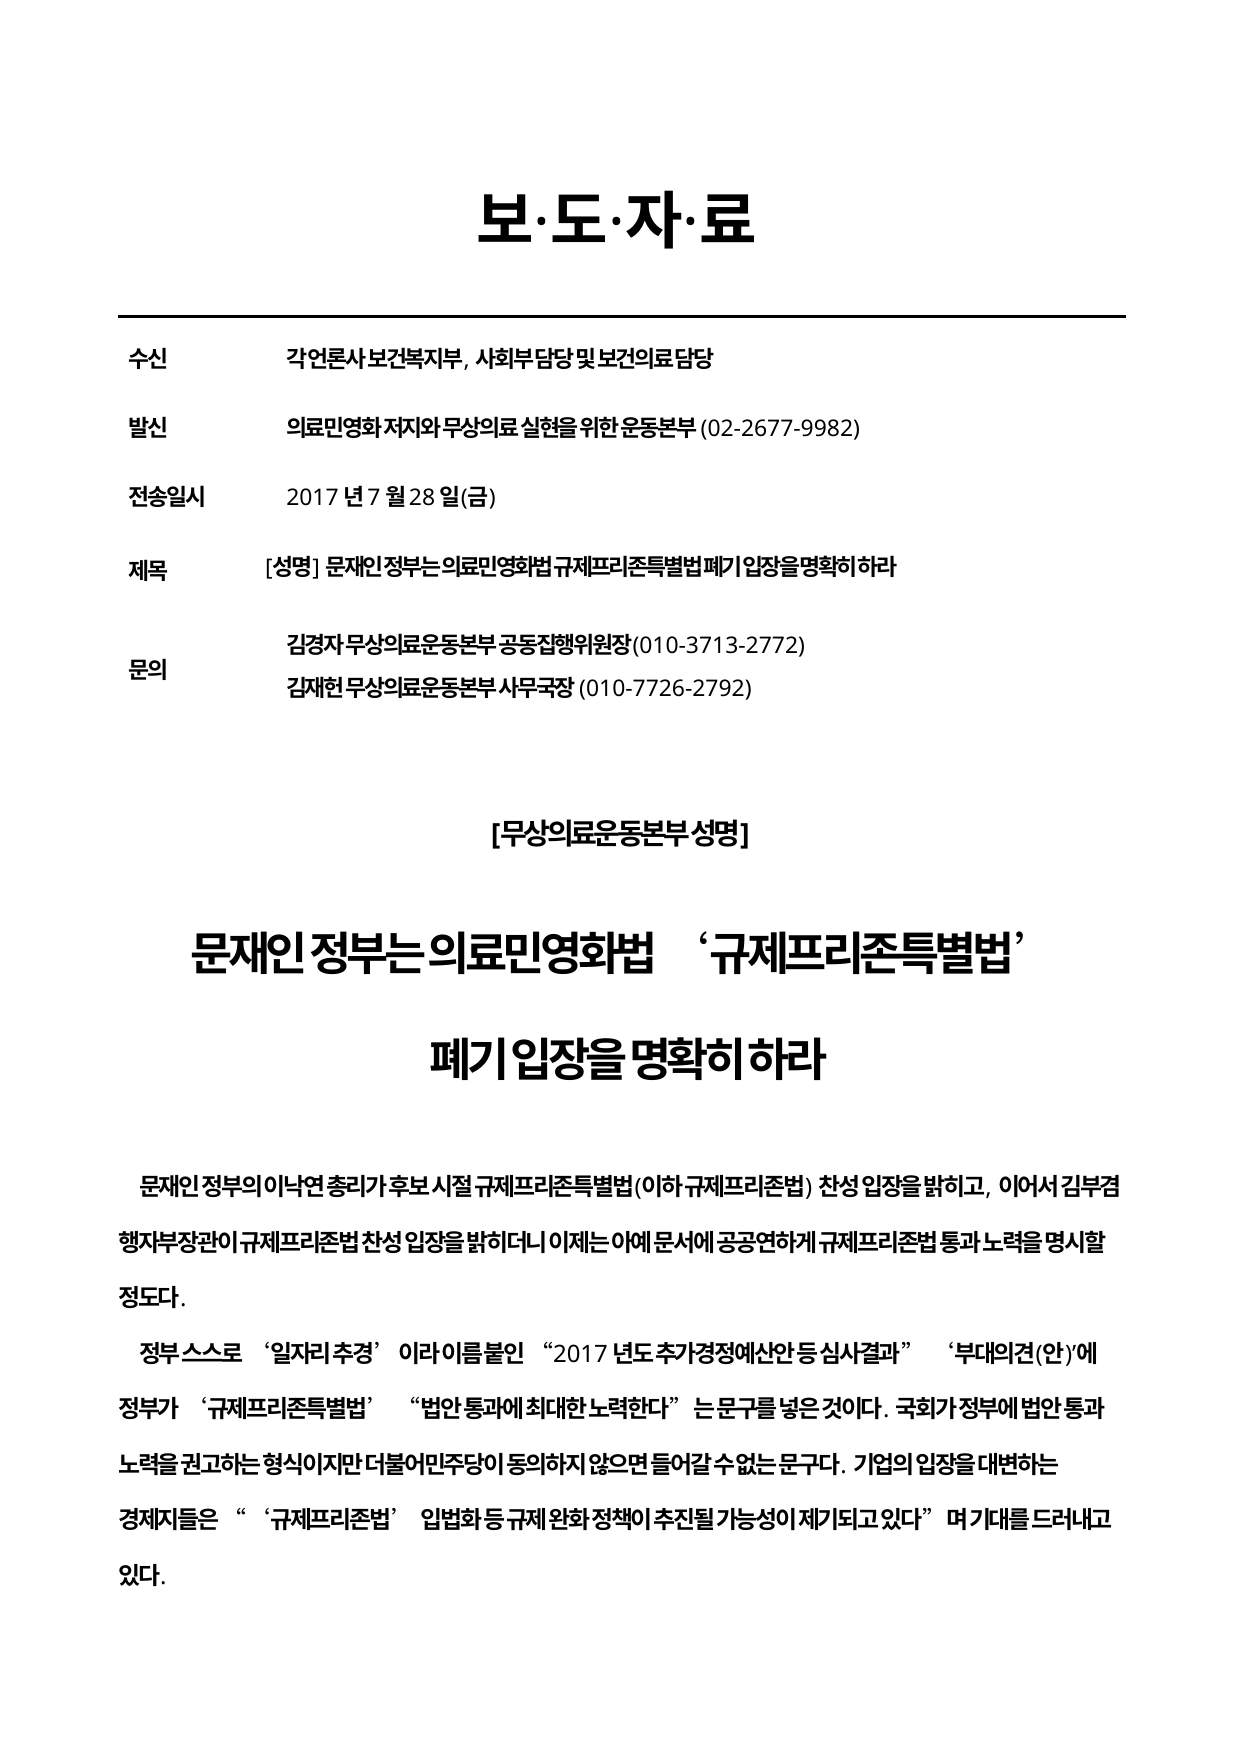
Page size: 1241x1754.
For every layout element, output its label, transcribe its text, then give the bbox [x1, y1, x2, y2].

table_cell [254, 378, 1116, 407]
table_cell [118, 378, 254, 407]
text 문재인 정부의 이낙연 총리가 후보 시절 규제프리존특별법(이하 규제프리존법) 찬성 입장을 밝히고, 이어서 김부겸 행자부장관이 규제프리존법 찬성 입장을 밝히더니 이제는 아예 문서에 공공연하게 규제프리존법 통과 노력을 명시할 정도다. [118, 1168, 1122, 1313]
text 정부 스스로 ‘일자리 추경’이라 이름 붙인 “2017년도 추가경정예산안 등 심사결과” ‘부대의견(안)’에 정부가 ‘규제프리존특별법’ “법안 통과에 최대한 노력한다”는 문구를 넣은 것이다. 국회가 정부에 법안 통과 노력을 권고하는 형식이지만 더불어민주당이 동의하지 않으면 들어갈 수 없는 문구다. 기업의 입장을 대변하는 경제지들은 “‘규제프리존법’ 입법화 등 규제 완화 정책이 추진될 가능성이 제기되고 있다”며 기대를 드러내고 있다. [118, 1334, 1122, 1591]
table_header 각 언론사 보건복지부, 사회부 담당 및 보건의료 담당 [254, 338, 1116, 377]
text [무상의료운동본부 성명] [118, 811, 1122, 853]
text 폐기 입장을 명확히 하라 [118, 1023, 1122, 1089]
table_cell 문의 [118, 624, 254, 714]
table_cell [254, 446, 1116, 476]
table_cell 의료민영화 저지와 무상의료 실현을 위한 운동본부 (02-2677-9982) [254, 407, 1116, 446]
table_header 수신 [118, 338, 254, 377]
table_cell 발신 [118, 407, 254, 446]
table_cell 2017년 7월 28일(금) [254, 476, 1116, 516]
table_cell 전송일시 [118, 476, 254, 516]
table_cell [254, 516, 1116, 545]
table_cell [118, 516, 254, 545]
text 보·도·자·료 [118, 171, 1122, 262]
table_cell 제목 [118, 545, 254, 594]
text 문재인 정부는 의료민영화법 ‘규제프리존특별법’ [118, 917, 1122, 983]
table_cell [118, 594, 254, 624]
table_cell [118, 446, 254, 476]
table_cell 김경자 무상의료운동본부 공동집행위원장(010-3713-2772) 김재헌 무상의료운동본부 사무국장 (010-7726-2792) [254, 624, 1116, 714]
table_cell [254, 594, 1116, 624]
table_cell [성명] 문재인 정부는 의료민영화법 규제프리존특별법 폐기 입장을 명확히 하라 [254, 545, 1116, 594]
